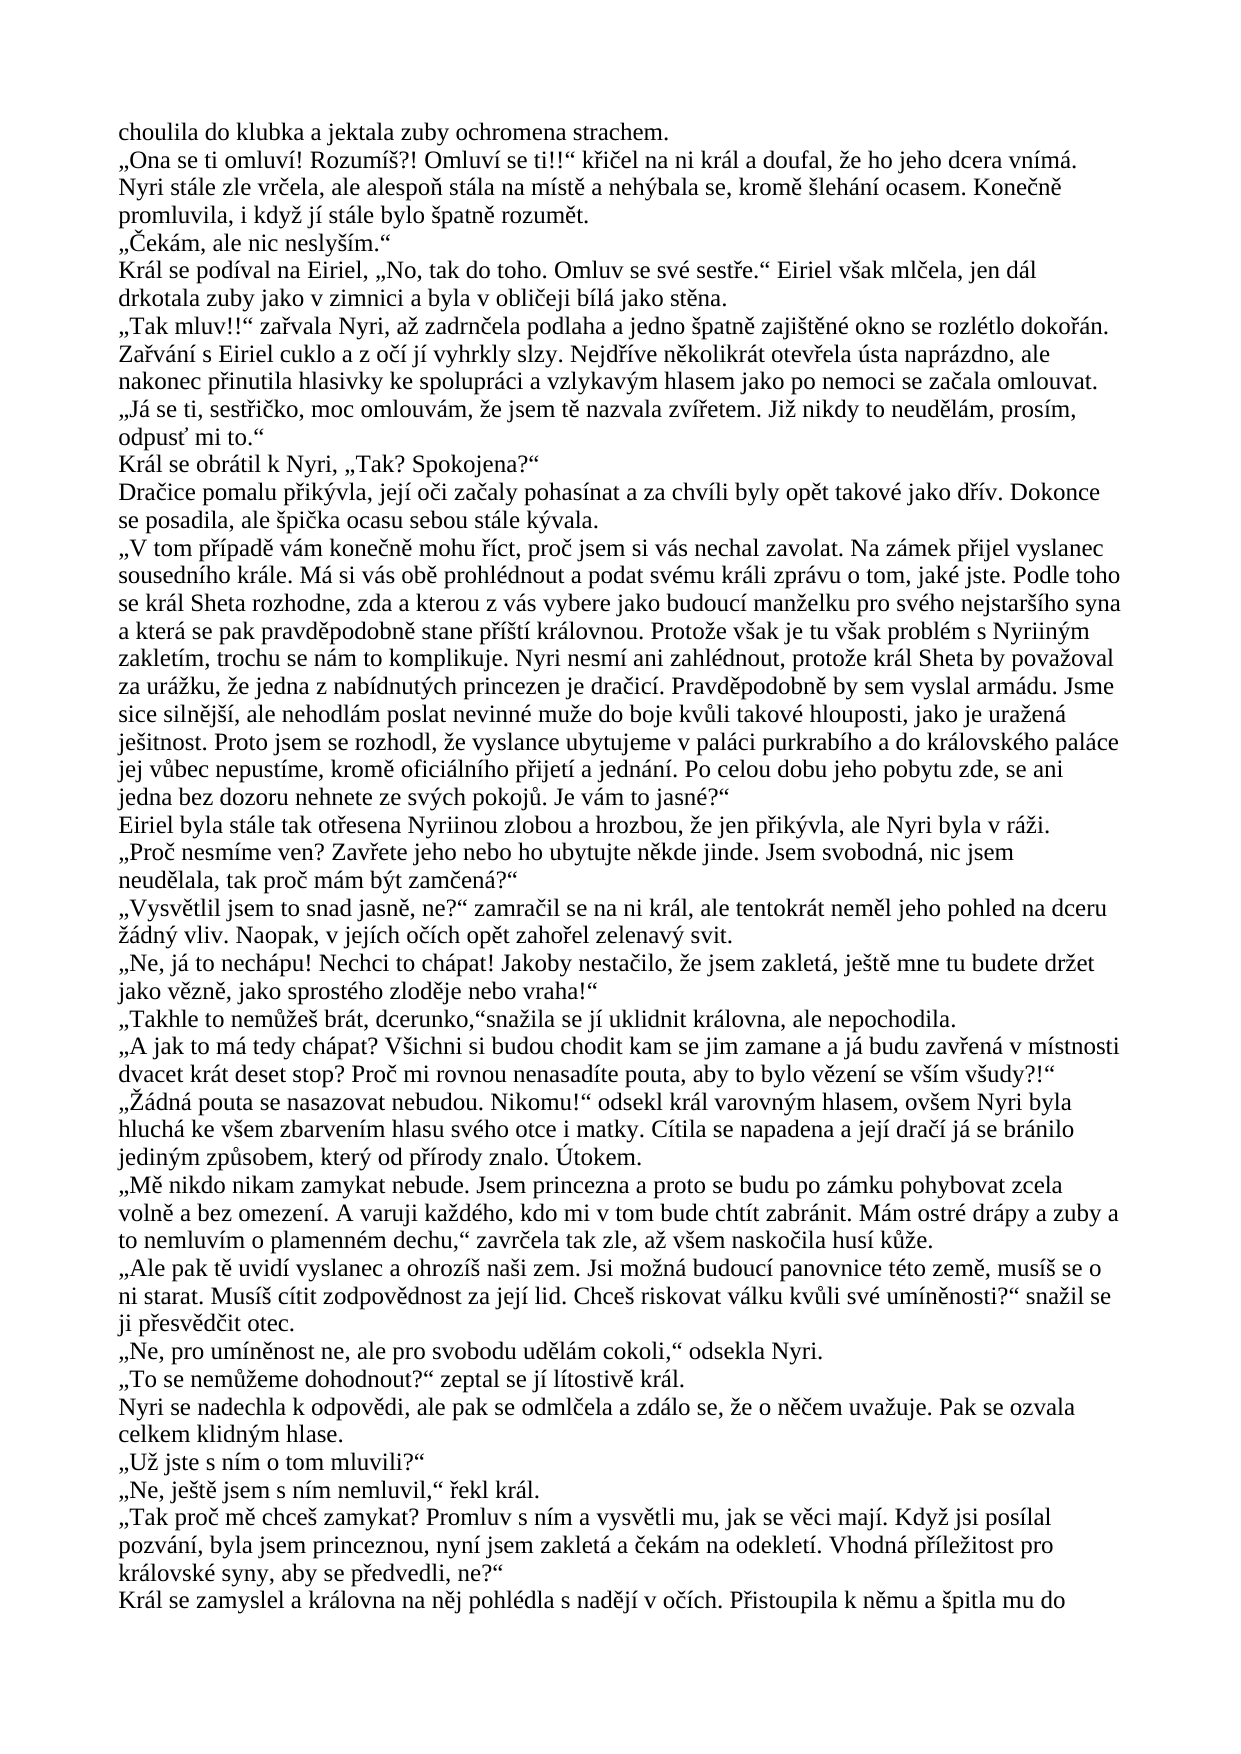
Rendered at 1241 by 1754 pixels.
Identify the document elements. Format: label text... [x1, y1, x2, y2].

text choulila do klubka a jektala zuby ochromena strachem. „Ona se ti omluví! Rozumíš?! Omluví se ti!!“ křičel na ni král a doufal, že ho jeho dcera vnímá. Nyri stále zle vrčela, ale alespoň stála na místě a nehýbala se, kromě šlehání ocasem. Konečně promluvila, i když jí stále bylo špatně rozumět. „Čekám, ale nic neslyším.“ Král se podíval na Eiriel, „No, tak do toho. Omluv se své sestře.“ Eiriel však mlčela, jen dál drkotala zuby jako v zimnici a byla v obličeji bílá jako stěna. „Tak mluv!!“ zařvala Nyri, až zadrnčela podlaha a jedno špatně zajištěné okno se rozlétlo dokořán. Zařvání s Eiriel cuklo a z očí jí vyhrkly slzy. Nejdříve několikrát otevřela ústa naprázdno, ale nakonec přinutila hlasivky ke spolupráci a vzlykavým hlasem jako po nemoci se začala omlouvat. „Já se ti, sestřičko, moc omlouvám, že jsem tě nazvala zvířetem. Již nikdy to neudělám, prosím, odpusť mi to.“ Král se obrátil k Nyri, „Tak? Spokojena?“ Dračice pomalu přikývla, její oči začaly pohasínat a za chvíli byly opět takové jako dřív. Dokonce se posadila, ale špička ocasu sebou stále kývala. „V tom případě vám konečně mohu říct, proč jsem si vás nechal zavolat. Na zámek přijel vyslanec sousedního krále. Má si vás obě prohlédnout a podat svému králi zprávu o tom, jaké jste. Podle toho se král Sheta rozhodne, zda a kterou z vás vybere jako budoucí manželku pro svého nejstaršího syna a která se pak pravděpodobně stane příští královnou. Protože však je tu však problém s Nyriiným zakletím, trochu se nám to komplikuje. Nyri nesmí ani zahlédnout, protože král Sheta by považoval za urážku, že jedna z nabídnutých princezen je dračicí. Pravděpodobně by sem vyslal armádu. Jsme sice silnější, ale nehodlám poslat nevinné muže do boje kvůli takové hlouposti, jako je uražená ješitnost. Proto jsem se rozhodl, že vyslance ubytujeme v paláci purkrabího a do královského paláce jej vůbec nepustíme, kromě oficiálního přijetí a jednání. Po celou dobu jeho pobytu zde, se ani jedna bez dozoru nehnete ze svých pokojů. Je vám to jasné?“ Eiriel byla stále tak otřesena Nyriinou zlobou a hrozbou, že jen přikývla, ale Nyri byla v ráži. „Proč nesmíme ven? Zavřete jeho nebo ho ubytujte někde jinde. Jsem svobodná, nic jsem neudělala, tak proč mám být zamčená?“ „Vysvětlil jsem to snad jasně, ne?“ zamračil se na ni král, ale tentokrát neměl jeho pohled na dceru žádný vliv. Naopak, v jejích očích opět zahořel zelenavý svit. „Ne, já to nechápu! Nechci to chápat! Jakoby nestačilo, že jsem zakletá, ještě mne tu budete držet jako vězně, jako sprostého zloděje nebo vraha!“ „Takhle to nemůžeš brát, dcerunko,“snažila se jí uklidnit královna, ale nepochodila. „A jak to má tedy chápat? Všichni si budou chodit kam se jim zamane a já budu zavřená v místnosti dvacet krát deset stop? Proč mi rovnou nenasadíte pouta, aby to bylo vězení se vším všudy?!“ „Žádná pouta se nasazovat nebudou. Nikomu!“ odsekl král varovným hlasem, ovšem Nyri byla hluchá ke všem zbarvením hlasu svého otce i matky. Cítila se napadena a její dračí já se bránilo jediným způsobem, který od přírody znalo. Útokem. „Mě nikdo nikam zamykat nebude. Jsem princezna a proto se budu po zámku pohybovat zcela volně a bez omezení. A varuji každého, kdo mi v tom bude chtít zabránit. Mám ostré drápy a zuby a to nemluvím o plamenném dechu,“ zavrčela tak zle, až všem naskočila husí kůže. „Ale pak tě uvidí vyslanec a ohrozíš naši zem. Jsi možná budoucí panovnice této země, musíš se o ni starat. Musíš cítit zodpovědnost za její lid. Chceš riskovat válku kvůli své umíněnosti?“ snažil se ji přesvědčit otec. „Ne, pro umíněnost ne, ale pro svobodu udělám cokoli,“ odsekla Nyri. „To se nemůžeme dohodnout?“ zeptal se jí lítostivě král. Nyri se nadechla k odpovědi, ale pak se odmlčela a zdálo se, že o něčem uvažuje. Pak se ozvala celkem klidným hlase. „Už jste s ním o tom mluvili?“ „Ne, ještě jsem s ním nemluvil,“ řekl král. „Tak proč mě chceš zamykat? Promluv s ním a vysvětli mu, jak se věci mají. Když jsi posílal pozvání, byla jsem princeznou, nyní jsem zakletá a čekám na odekletí. Vhodná příležitost pro královské syny, aby se předvedli, ne?“ Král se zamyslel a královna na něj pohlédla s nadějí v očích. Přistoupila k němu a špitla mu do [118, 118, 1122, 1614]
